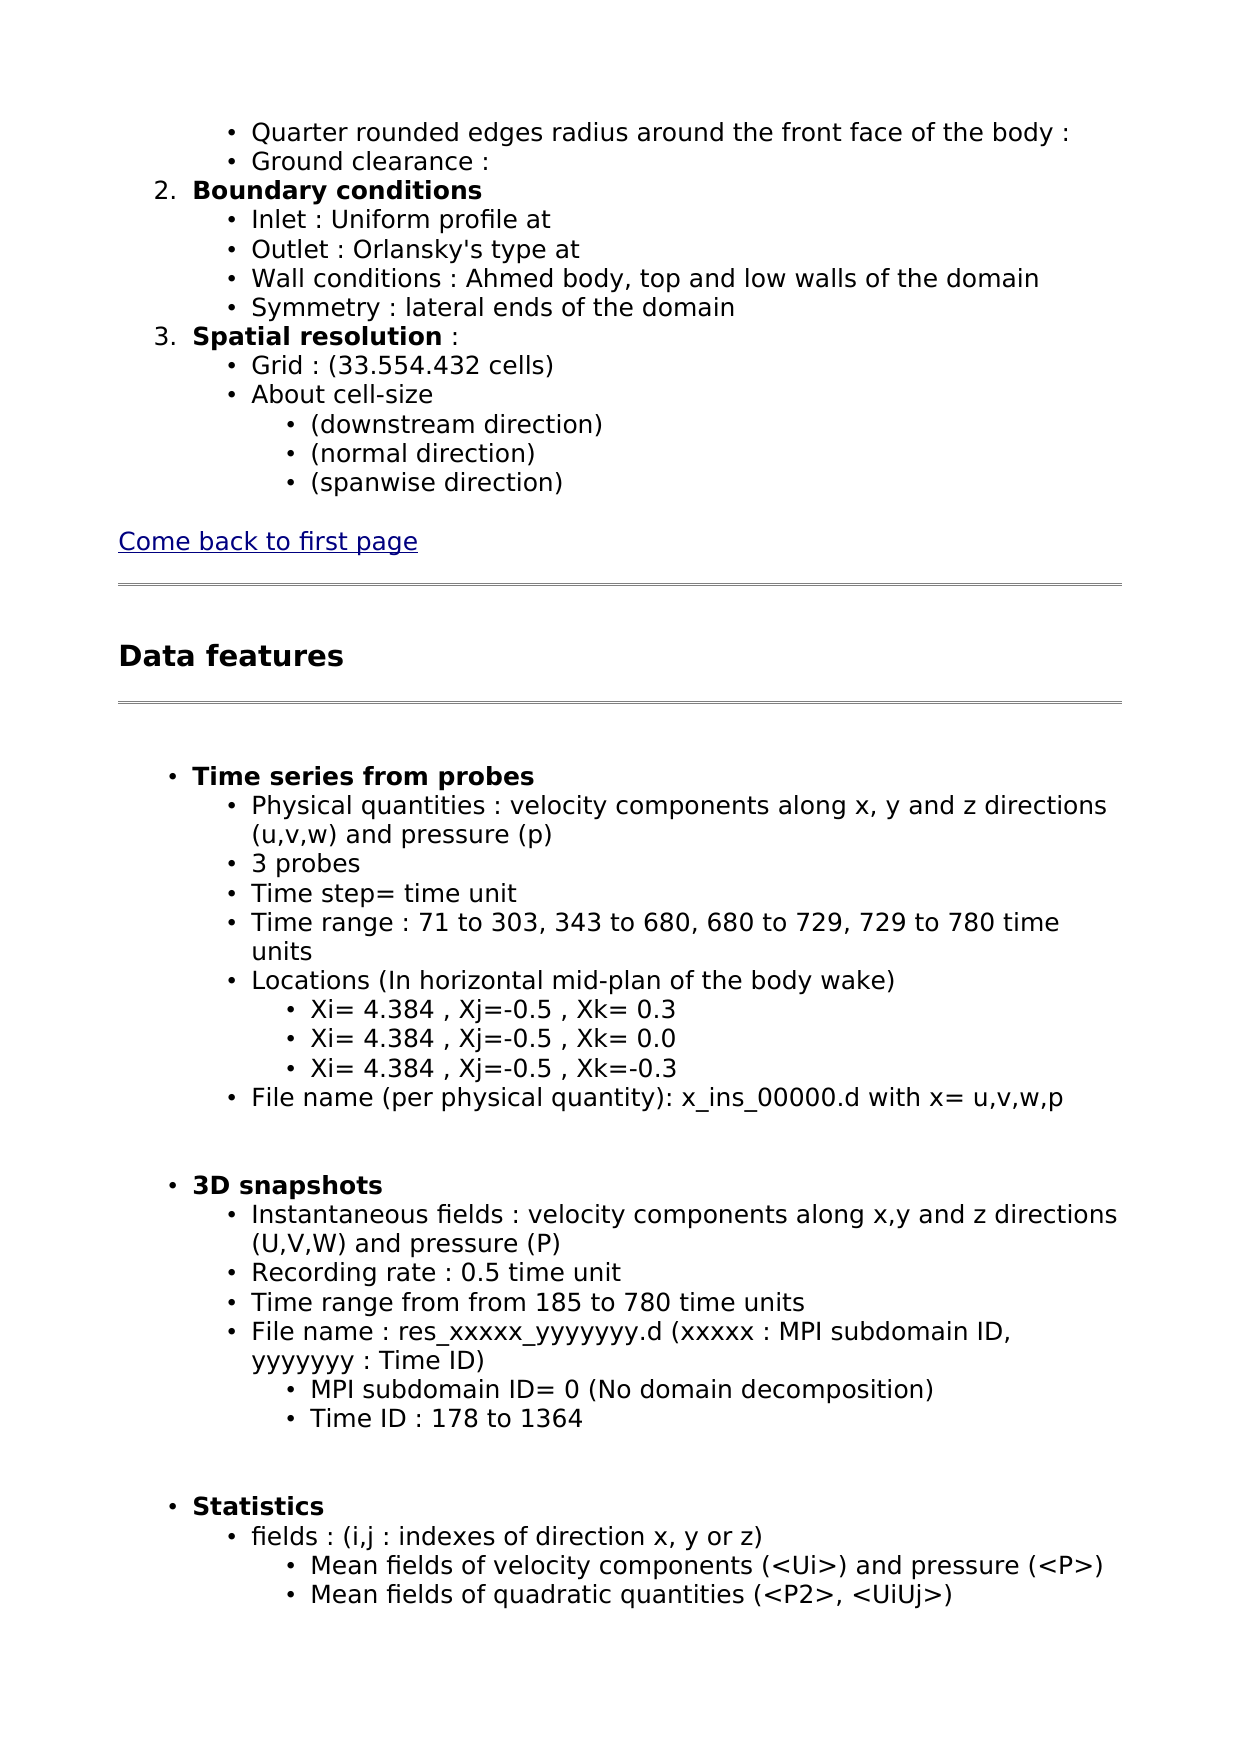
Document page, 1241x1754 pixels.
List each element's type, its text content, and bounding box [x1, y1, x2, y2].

text Come back to first page [118, 527, 1122, 556]
list Wall conditions : Ahmed body, top and low walls of the domain [236, 264, 1122, 293]
list Symmetry : lateral ends of the domain [236, 293, 1122, 322]
list Mean fields of quadratic quantities (<P2>, <UiUj>) [295, 1580, 1122, 1609]
list Statistics [177, 1492, 1122, 1522]
list File name (per physical quantity): x_ins_00000.d with x= u,v,w,p [236, 1083, 1122, 1112]
list About cell-size [236, 381, 1122, 410]
list Inlet : Uniform profile at [236, 206, 1122, 235]
list (spanwise direction) [295, 468, 1122, 497]
list MPI subdomain ID= 0 (No domain decomposition) [295, 1375, 1122, 1404]
list Outlet : Orlansky's type at [236, 235, 1122, 264]
list Spatial resolution : [177, 322, 1122, 351]
list Time step= time unit [236, 879, 1122, 908]
list Recording rate : 0.5 time unit [236, 1258, 1122, 1288]
list Time ID : 178 to 1364 [295, 1404, 1122, 1433]
list 3D snapshots [177, 1171, 1122, 1200]
list Time range from from 185 to 780 time units [236, 1288, 1122, 1317]
list (downstream direction) [295, 410, 1122, 439]
subtitle Data features [118, 640, 1122, 674]
list Xi= 4.384 , Xj=-0.5 , Xk= 0.3 [295, 995, 1122, 1024]
list Mean fields of velocity components (<Ui>) and pressure (<P>) [295, 1551, 1122, 1580]
list Time range : 71 to 303, 343 to 680, 680 to 729, 729 to 780 time units [236, 908, 1122, 966]
list Xi= 4.384 , Xj=-0.5 , Xk= 0.0 [295, 1024, 1122, 1054]
list File name : res_xxxxx_yyyyyyy.d (xxxxx : MPI subdomain ID, yyyyyyy : Time ID) [236, 1317, 1122, 1375]
list Instantaneous fields : velocity components along x,y and z directions (U,V,W) and pressure (P) [236, 1200, 1122, 1258]
list Locations (In horizontal mid-plan of the body wake) [236, 966, 1122, 995]
list (normal direction) [295, 439, 1122, 468]
list Ground clearance : [236, 147, 1122, 176]
list Boundary conditions [177, 176, 1122, 206]
list Grid : (33.554.432 cells) [236, 351, 1122, 381]
list fields : (i,j : indexes of direction x, y or z) [236, 1522, 1122, 1551]
list Xi= 4.384 , Xj=-0.5 , Xk=-0.3 [295, 1054, 1122, 1083]
list Time series from probes [177, 762, 1122, 791]
list 3 probes [236, 849, 1122, 879]
list Quarter rounded edges radius around the front face of the body : [236, 118, 1122, 147]
list Physical quantities : velocity components along x, y and z directions (u,v,w) and pressure (p) [236, 791, 1122, 849]
